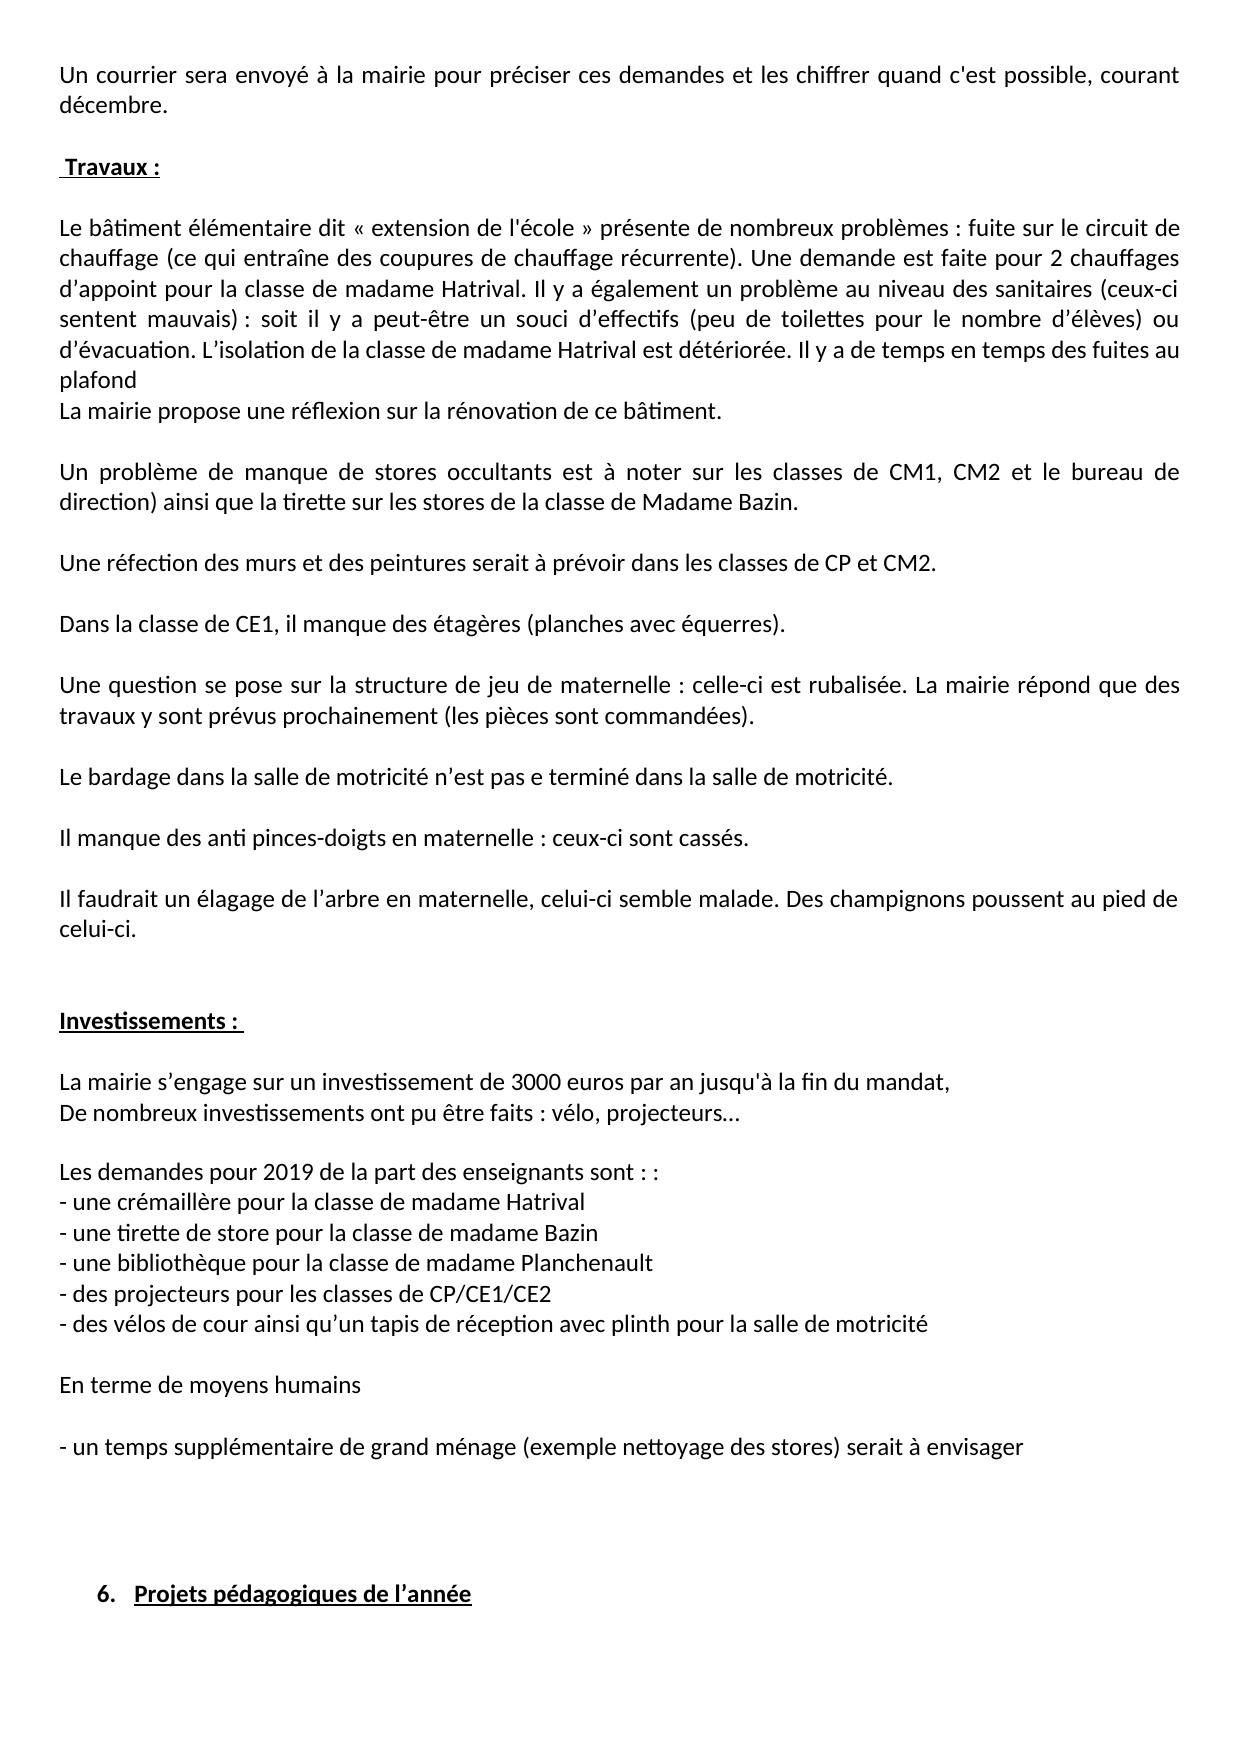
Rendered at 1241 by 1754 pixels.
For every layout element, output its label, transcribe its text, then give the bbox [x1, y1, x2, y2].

text Le bardage dans la salle de motricité n’est pas e terminé dans la salle de motricité. [59, 761, 1181, 792]
text Travaux : [59, 151, 1181, 181]
text Dans la classe de CE1, il manque des étagères (planches avec équerres). [59, 608, 1181, 639]
text Le bâtiment élémentaire dit « extension de l'école » présente de nombreux problèmes : fuite sur le circuit de chauffage (ce qui entraîne des coupures de chauffage récurrente). Une demande est faite pour 2 chauffages d’appoint pour la classe de madame Hatrival. Il y a également un problème au niveau des sanitaires (ceux-ci sentent mauvais) : soit il y a peut-être un souci d’effectifs (peu de toilettes pour le nombre d’élèves) ou d’évacuation. L’isolation de la classe de madame Hatrival est détériorée. Il y a de temps en temps des fuites au plafond [59, 212, 1181, 395]
text En terme de moyens humains [59, 1370, 1181, 1400]
text Investissements : [59, 1005, 1181, 1036]
text La mairie s’engage sur un investissement de 3000 euros par an jusqu'à la fin du mandat, [59, 1066, 1181, 1097]
text Un courrier sera envoyé à la mairie pour préciser ces demandes et les chiffrer quand c'est possible, courant décembre. [59, 59, 1181, 120]
text - une bibliothèque pour la classe de madame Planchenault [59, 1248, 1181, 1278]
text La mairie propose une réflexion sur la rénovation de ce bâtiment. [59, 395, 1181, 425]
text - des vélos de cour ainsi qu’un tapis de réception avec plinth pour la salle de motricité [59, 1309, 1181, 1339]
text Il manque des anti pinces-doigts en maternelle : ceux-ci sont cassés. [59, 822, 1181, 853]
text Il faudrait un élagage de l’arbre en maternelle, celui-ci semble malade. Des champignons poussent au pied de celui-ci. [59, 883, 1181, 944]
text Une question se pose sur la structure de jeu de maternelle : celle-ci est rubalisée. La mairie répond que des travaux y sont prévus prochainement (les pièces sont commandées). [59, 669, 1181, 731]
text Les demandes pour 2019 de la part des enseignants sont : : [59, 1156, 1181, 1187]
text - une crémaillère pour la classe de madame Hatrival [59, 1187, 1181, 1217]
text - des projecteurs pour les classes de CP/CE1/CE2 [59, 1278, 1181, 1309]
text - un temps supplémentaire de grand ménage (exemple nettoyage des stores) serait à envisager [59, 1431, 1181, 1461]
text - une tirette de store pour la classe de madame Bazin [59, 1217, 1181, 1248]
list Projets pédagogiques de l’année [97, 1578, 1181, 1608]
text Un problème de manque de stores occultants est à noter sur les classes de CM1, CM2 et le bureau de direction) ainsi que la tirette sur les stores de la classe de Madame Bazin. [59, 456, 1181, 517]
text De nombreux investissements ont pu être faits : vélo, projecteurs… [59, 1097, 1181, 1127]
text Une réfection des murs et des peintures serait à prévoir dans les classes de CP et CM2. [59, 547, 1181, 578]
